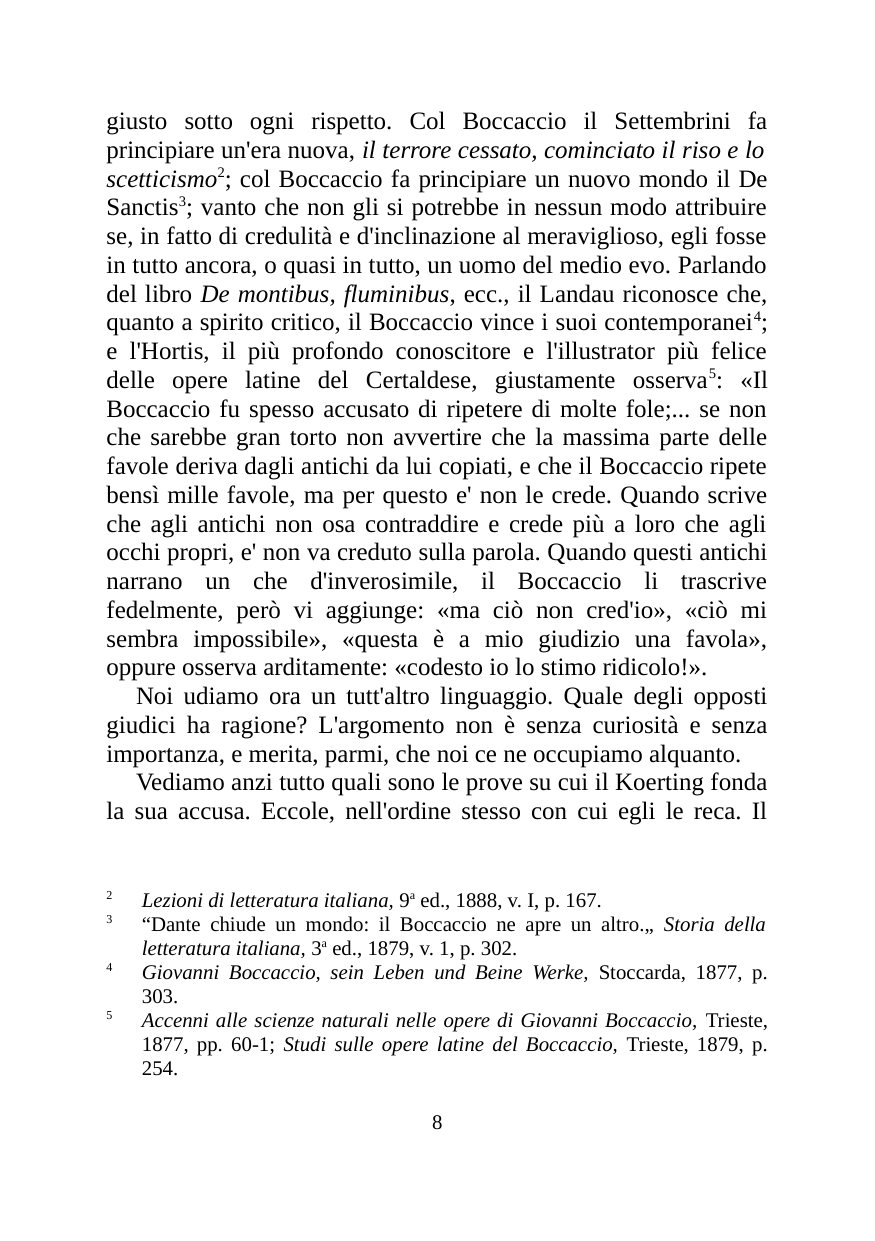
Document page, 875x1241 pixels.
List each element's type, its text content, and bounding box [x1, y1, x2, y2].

text giusto sotto ogni rispetto. Col Boccaccio il Settembrini fa principiare un'era nuova, il terrore cessato, cominciato il riso e lo scetticismo; col Boccaccio fa principiare un nuovo mondo il De Sanctis; vanto che non gli si potrebbe in nessun modo attribuire se, in fatto di credulità e d'inclinazione al meraviglioso, egli fosse in tutto ancora, o quasi in tutto, un uomo del medio evo. Parlando del libro De montibus, fluminibus, ecc., il Landau riconosce che, quanto a spirito critico, il Boccaccio vince i suoi contemporanei; e l'Hortis, il più profondo conoscitore e l'illustrator più felice delle opere latine del Certaldese, giustamente osserva: «Il Boccaccio fu spesso accusato di ripetere di molte fole;... se non che sarebbe gran torto non avvertire che la massima parte delle favole deriva dagli antichi da lui copiati, e che il Boccaccio ripete bensì mille favole, ma per questo e' non le crede. Quando scrive che agli antichi non osa contraddire e crede più a loro che agli occhi propri, e' non va creduto sulla parola. Quando questi antichi narrano un che d'inverosimile, il Boccaccio li trascrive fedelmente, però vi aggiunge: «ma ciò non cred'io», «ciò mi sembra impossibile», «questa è a mio giudizio una favola», oppure osserva arditamente: «codesto io lo stimo ridicolo!». [106, 106, 768, 681]
text Noi udiamo ora un tutt'altro linguaggio. Quale degli opposti giudici ha ragione? L'argomento non è senza curiosità e senza importanza, e merita, parmi, che noi ce ne occupiamo alquanto. [106, 681, 768, 767]
text “Dante chiude un mondo: il Boccaccio ne apre un altro.„ Storia della letteratura italiana, 3a ed., 1879, v. 1, p. 302. [106, 912, 768, 960]
text Accenni alle scienze naturali nelle opere di Giovanni Boccaccio, Trieste, 1877, pp. 60-1; Studi sulle opere latine del Boccaccio, Trieste, 1879, p. 254. [106, 1008, 768, 1080]
text Lezioni di letteratura italiana, 9a ed., 1888, v. I, p. 167. [106, 888, 768, 912]
text Giovanni Boccaccio, sein Leben und Beine Werke, Stoccarda, 1877, p. 303. [106, 960, 768, 1008]
text Vediamo anzi tutto quali sono le prove su cui il Koerting fonda la sua accusa. Eccole, nell'ordine stesso con cui egli le reca. Il [106, 767, 768, 825]
